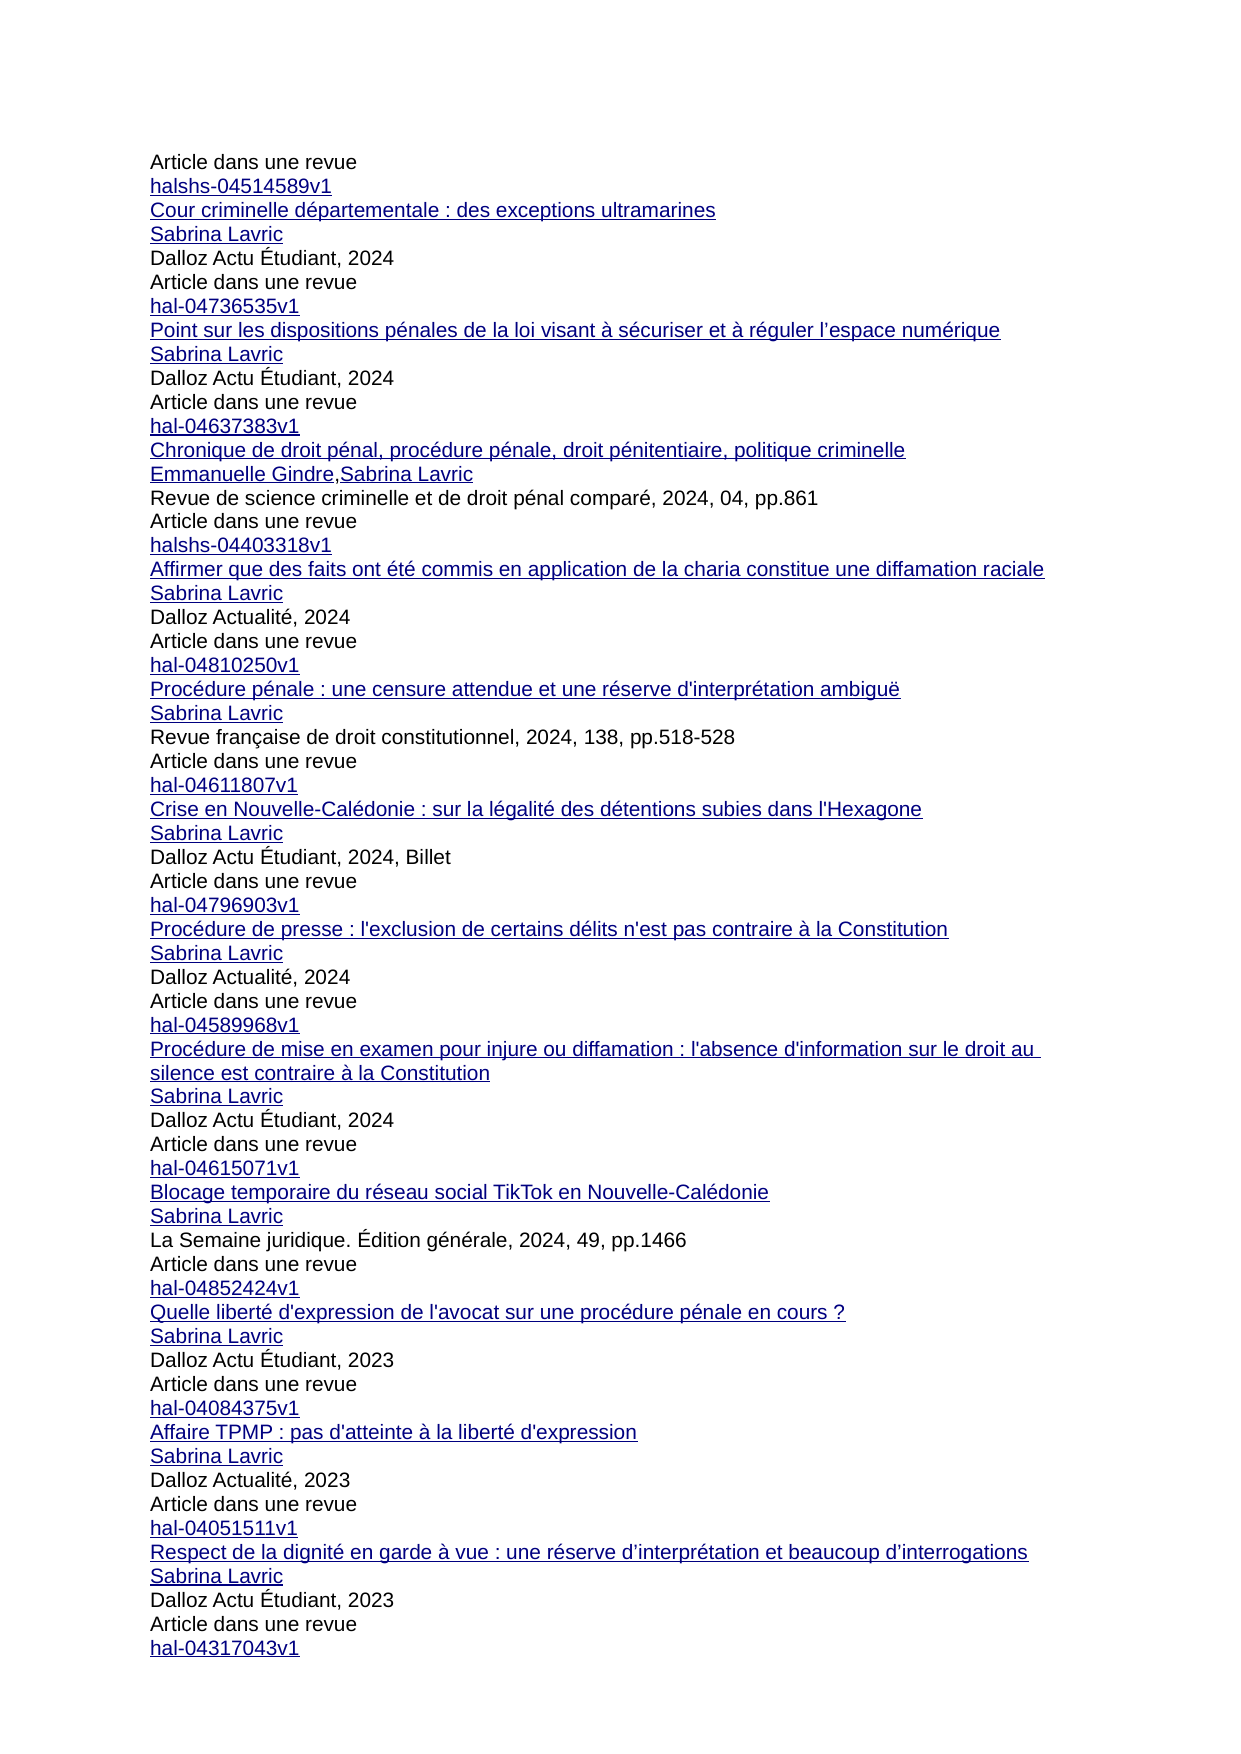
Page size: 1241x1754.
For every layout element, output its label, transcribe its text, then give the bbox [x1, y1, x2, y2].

table_cell Affirmer que des faits ont été commis en application de la charia constitue une diffamation raciale Sabrina Lavric Dalloz Actualité, 2024 Article dans une revue hal-04810250v1 [150, 557, 1090, 677]
table_cell Article dans une revue halshs-04514589v1 [150, 150, 1090, 198]
table_cell Procédure pénale : une censure attendue et une réserve d'interprétation ambiguë Sabrina Lavric Revue française de droit constitutionnel, 2024, 138, pp.518-528 Article dans une revue hal-04611807v1 [150, 677, 1090, 797]
table_cell Blocage temporaire du réseau social TikTok en Nouvelle-Calédonie Sabrina Lavric La Semaine juridique. Édition générale, 2024, 49, pp.1466 Article dans une revue hal-04852424v1 [150, 1180, 1090, 1300]
table_cell Crise en Nouvelle-Calédonie : sur la légalité des détentions subies dans l'Hexagone Sabrina Lavric Dalloz Actu Étudiant, 2024, Billet Article dans une revue hal-04796903v1 [150, 797, 1090, 917]
table_cell Procédure de mise en examen pour injure ou diffamation : l'absence d'information sur le droit au silence est contraire à la Constitution Sabrina Lavric Dalloz Actu Étudiant, 2024 Article dans une revue hal-04615071v1 [150, 1036, 1090, 1180]
table_cell Chronique de droit pénal, procédure pénale, droit pénitentiaire, politique criminelle Emmanuelle Gindre,Sabrina Lavric Revue de science criminelle et de droit pénal comparé, 2024, 04, pp.861 Article dans une revue halshs-04403318v1 [150, 438, 1090, 557]
table_cell Cour criminelle départementale : des exceptions ultramarines Sabrina Lavric Dalloz Actu Étudiant, 2024 Article dans une revue hal-04736535v1 [150, 198, 1090, 318]
table_cell Point sur les dispositions pénales de la loi visant à sécuriser et à réguler l’espace numérique Sabrina Lavric Dalloz Actu Étudiant, 2024 Article dans une revue hal-04637383v1 [150, 318, 1090, 437]
table_cell Affaire TPMP : pas d'atteinte à la liberté d'expression Sabrina Lavric Dalloz Actualité, 2023 Article dans une revue hal-04051511v1 [150, 1420, 1090, 1539]
table_cell Procédure de presse : l'exclusion de certains délits n'est pas contraire à la Constitution Sabrina Lavric Dalloz Actualité, 2024 Article dans une revue hal-04589968v1 [150, 917, 1090, 1036]
table_cell Respect de la dignité en garde à vue : une réserve d’interprétation et beaucoup d’interrogations Sabrina Lavric Dalloz Actu Étudiant, 2023 Article dans une revue hal-04317043v1 [150, 1540, 1090, 1659]
table_cell Quelle liberté d'expression de l'avocat sur une procédure pénale en cours ? Sabrina Lavric Dalloz Actu Étudiant, 2023 Article dans une revue hal-04084375v1 [150, 1300, 1090, 1420]
